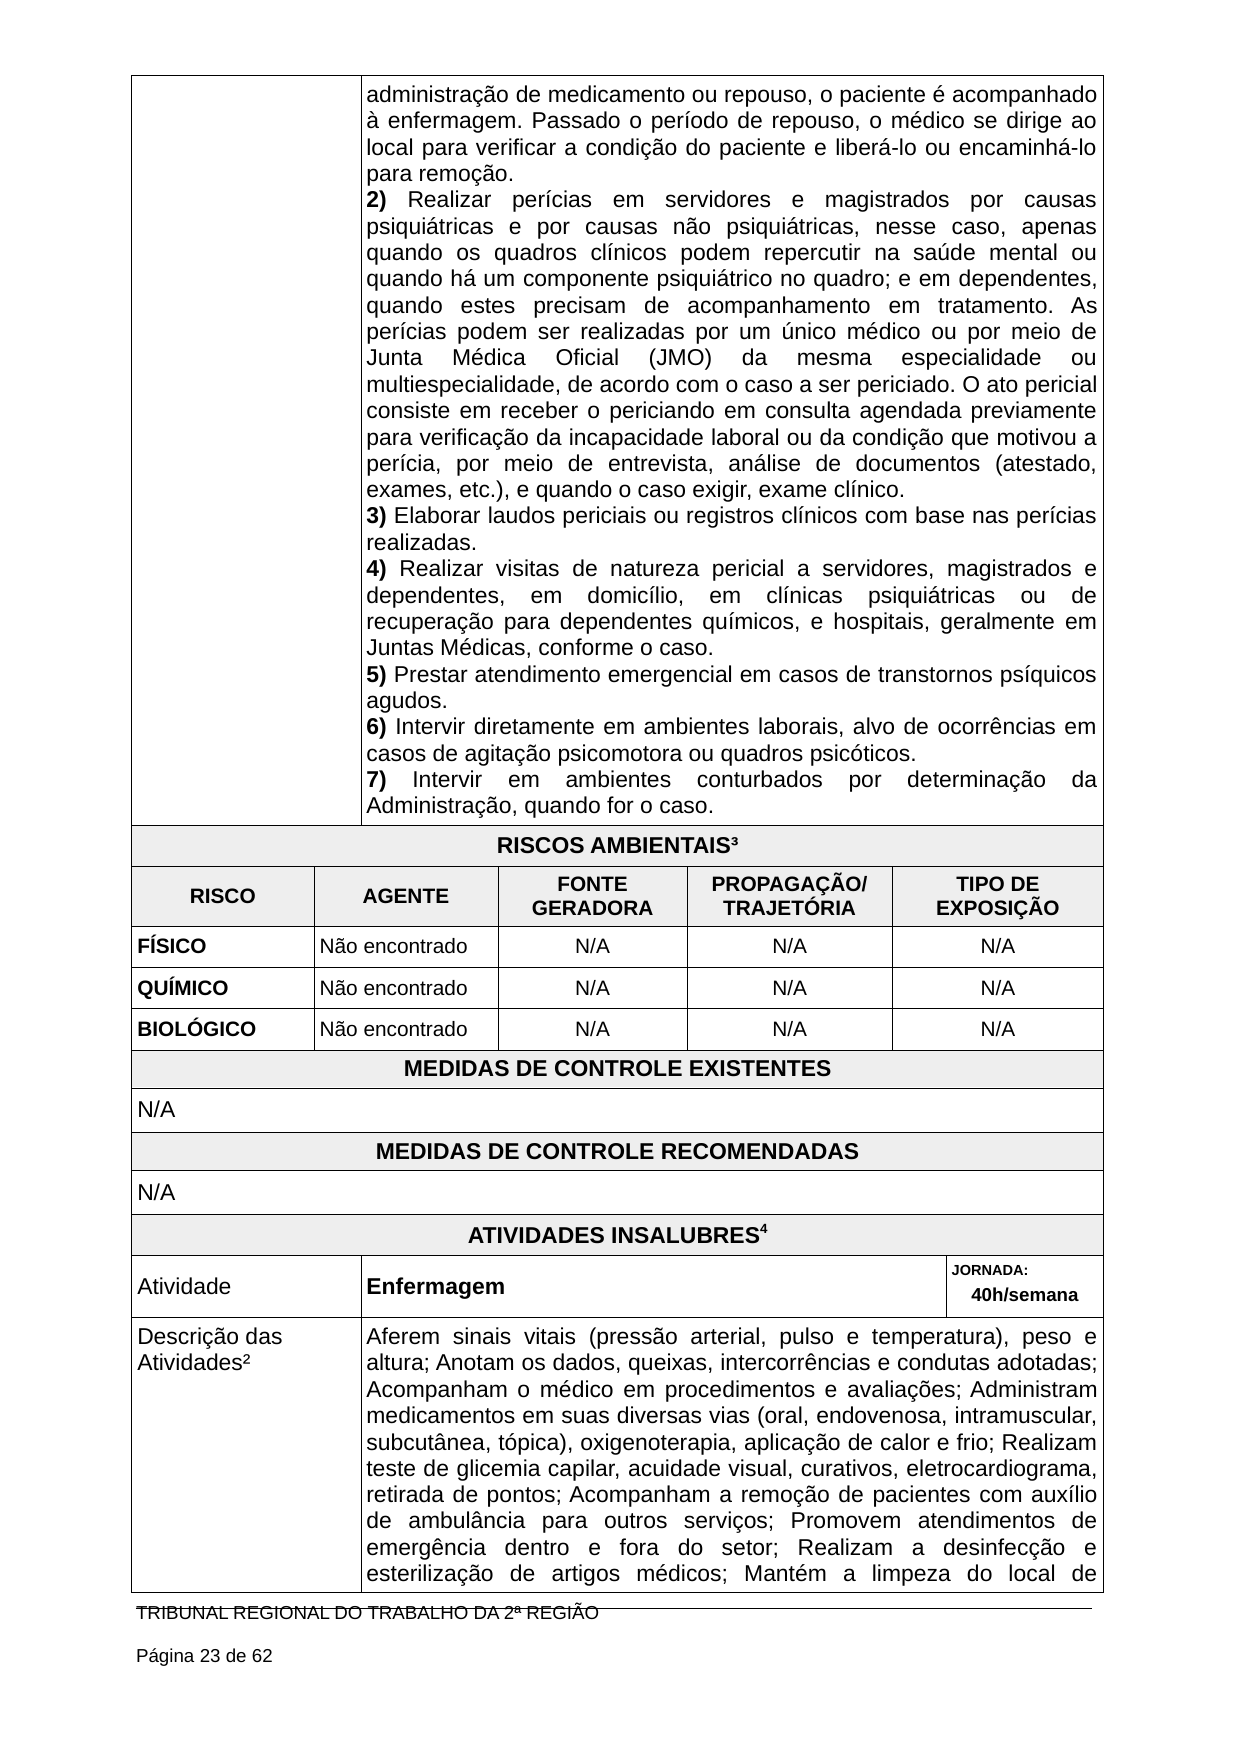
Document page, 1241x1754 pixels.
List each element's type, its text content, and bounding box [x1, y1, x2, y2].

table_header FONTE GERADORA [499, 867, 687, 926]
table_cell Não encontrado [315, 927, 498, 967]
table_cell N/A [132, 1089, 1103, 1132]
table_header RISCOS AMBIENTAIS³ [132, 826, 1103, 866]
table_cell BIOLÓGICO [132, 1009, 314, 1049]
table_cell N/A [893, 1009, 1103, 1049]
table_cell FÍSICO [132, 927, 314, 967]
table_cell N/A [688, 1009, 892, 1049]
table_cell N/A [688, 968, 892, 1008]
table_cell N/A [499, 1009, 687, 1049]
table_cell N/A [499, 927, 687, 967]
table_cell Aferem sinais vitais (pressão arterial, pulso e temperatura), peso e altura; Anotam os dados, queixas, intercorrências e condutas adotadas; Acompanham o médico em procedimentos e avaliações; Administram medicamentos em suas diversas vias (oral, endovenosa, intramuscular, subcutânea, tópica), oxigenoterapia, aplicação de calor e frio; Realizam teste de glicemia capilar, acuidade visual, curativos, eletrocardiograma, retirada de pontos; Acompanham a remoção de pacientes com auxílio de ambulância para outros serviços; Promovem atendimentos de emergência dentro e fora do setor; Realizam a desinfecção e esterilização de artigos médicos; Mantém a limpeza do local de [362, 1318, 1103, 1592]
table_cell Enfermagem [362, 1256, 946, 1317]
table_header TIPO DE EXPOSIÇÃO [893, 867, 1103, 926]
table_header PROPAGAÇÃO/ TRAJETÓRIA [688, 867, 892, 926]
table_cell Não encontrado [315, 968, 498, 1008]
table_cell MEDIDAS DE CONTROLE EXISTENTES [132, 1051, 1103, 1087]
table_cell administração de medicamento ou repouso, o paciente é acompanhado à enfermagem. Passado o período de repouso, o médico se dirige ao local para verificar a condição do paciente e liberá-lo ou encaminhá-lo para remoção. 2) Realizar perícias em servidores e magistrados por causas psiquiátricas e por causas não psiquiátricas, nesse caso, apenas quando os quadros clínicos podem repercutir na saúde mental ou quando há um componente psiquiátrico no quadro; e em dependentes, quando estes precisam de acompanhamento em tratamento. As perícias podem ser realizadas por um único médico ou por meio de Junta Médica Oficial (JMO) da mesma especialidade ou multiespecialidade, de acordo com o caso a ser periciado. O ato pericial consiste em receber o periciando em consulta agendada previamente para verificação da incapacidade laboral ou da condição que motivou a perícia, por meio de entrevista, análise de documentos (atestado, exames, etc.), e quando o caso exigir, exame clínico. 3) Elaborar laudos periciais ou registros clínicos com base nas perícias realizadas. 4) Realizar visitas de natureza pericial a servidores, magistrados e dependentes, em domicílio, em clínicas psiquiátricas ou de recuperação para dependentes químicos, e hospitais, geralmente em Juntas Médicas, conforme o caso. 5) Prestar atendimento emergencial em casos de transtornos psíquicos agudos. 6) Intervir diretamente em ambientes laborais, alvo de ocorrências em casos de agitação psicomotora ou quadros psicóticos. 7) Intervir em ambientes conturbados por determinação da Administração, quando for o caso. [362, 76, 1103, 824]
table_header AGENTE [315, 867, 498, 926]
table_header RISCO [132, 867, 314, 926]
table_header ATIVIDADES INSALUBRES4 [132, 1215, 1103, 1255]
table_cell N/A [132, 1171, 1103, 1214]
table_cell N/A [499, 968, 687, 1008]
table_cell QUÍMICO [132, 968, 314, 1008]
table_cell Descrição das Atividades² [132, 1318, 361, 1592]
table_cell N/A [893, 927, 1103, 967]
table_cell N/A [688, 927, 892, 967]
table_cell MEDIDAS DE CONTROLE RECOMENDADAS [132, 1133, 1103, 1170]
table_cell [132, 76, 361, 824]
table_cell JORNADA: 40h/semana [947, 1256, 1103, 1317]
table_cell N/A [893, 968, 1103, 1008]
table_cell Não encontrado [315, 1009, 498, 1049]
table_cell Atividade [132, 1256, 361, 1317]
